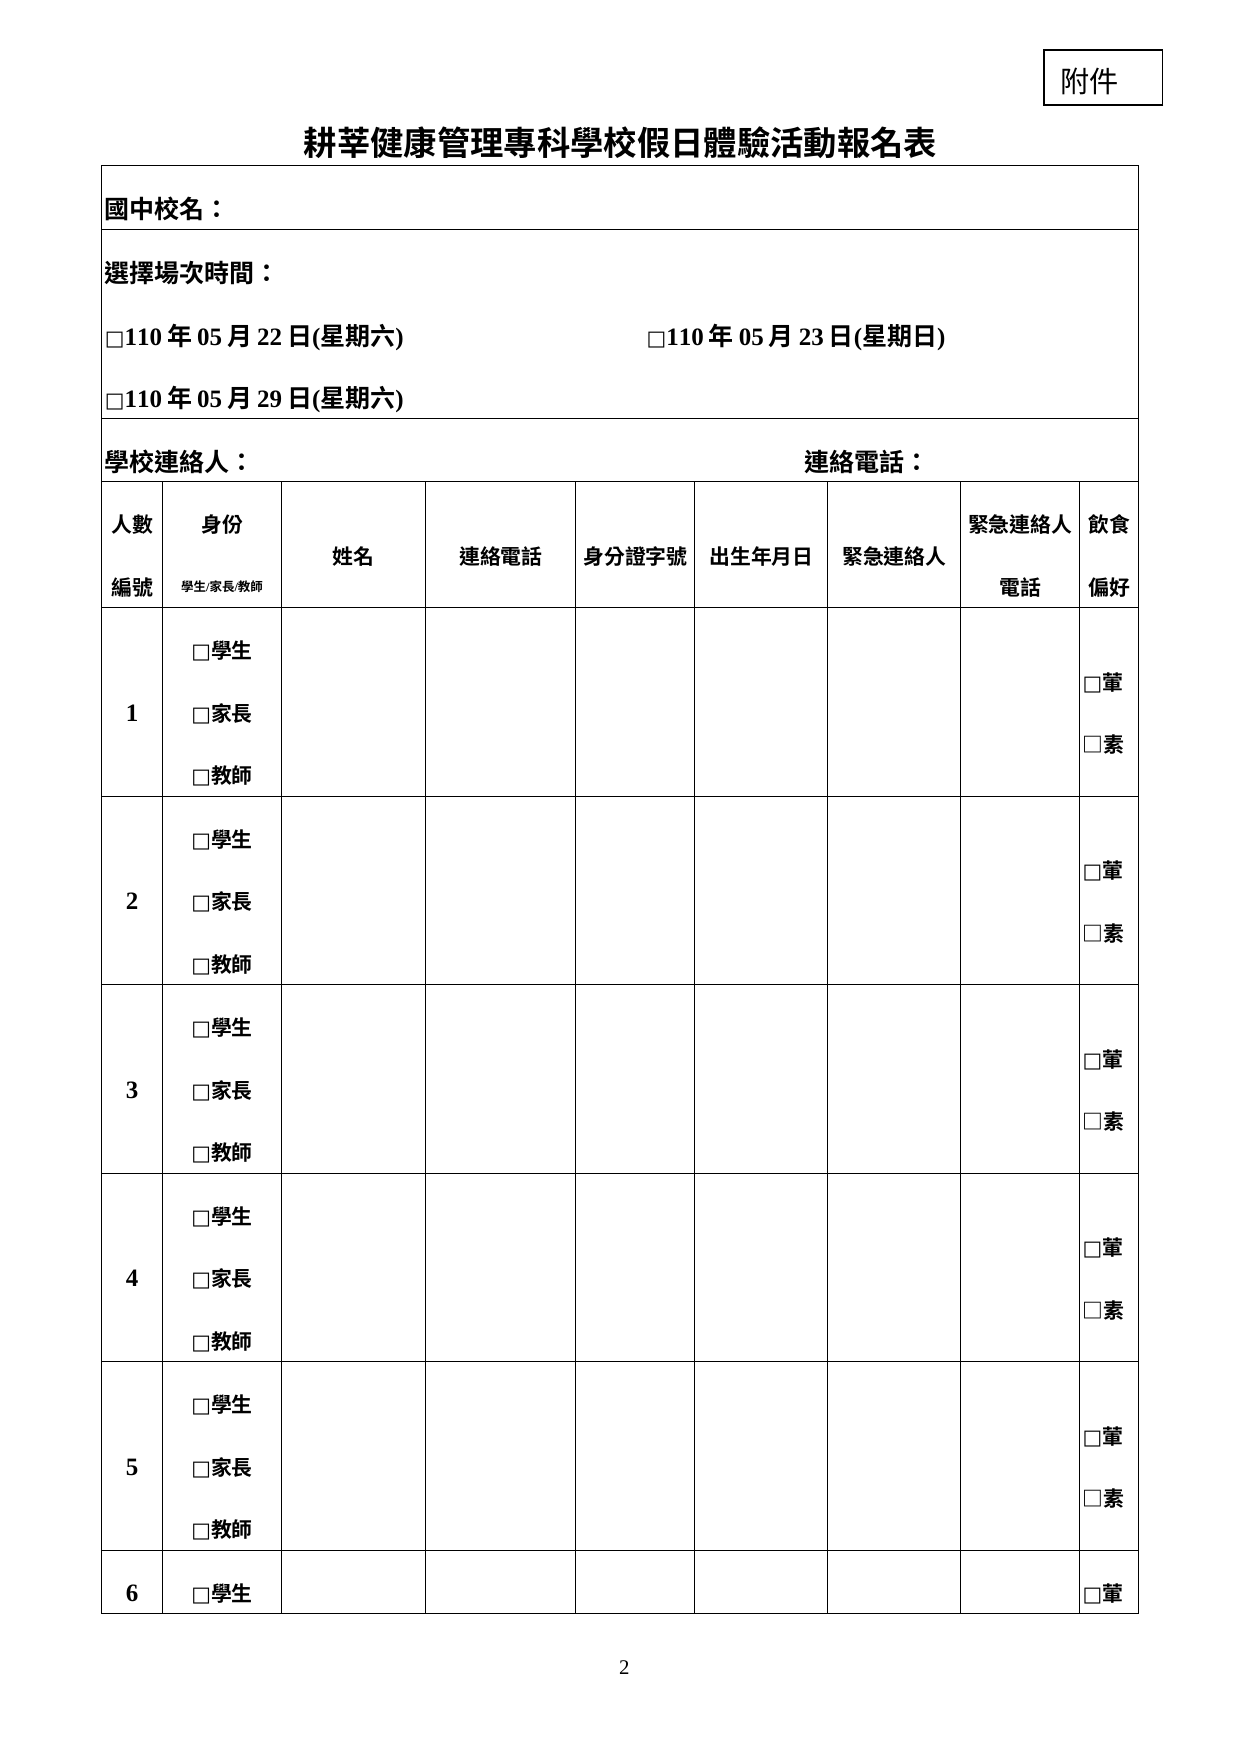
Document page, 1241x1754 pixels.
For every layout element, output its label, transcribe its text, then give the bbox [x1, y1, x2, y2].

table_cell [282, 797, 425, 984]
text 附件二 [1060, 58, 1147, 96]
table_cell 身分證字號 [576, 482, 694, 607]
table_cell □學生 □家長 □教師 [163, 1362, 281, 1550]
table_cell □葷□素 [1080, 1362, 1138, 1550]
table_cell □葷□素 [1080, 985, 1138, 1173]
table_cell [828, 608, 960, 796]
table_cell [576, 1551, 694, 1613]
table_cell 5 [102, 1362, 162, 1550]
table_cell [282, 1362, 425, 1550]
table_cell [426, 608, 575, 796]
table_cell 2 [102, 797, 162, 984]
table_cell 學校連絡人： 連絡電話： [102, 419, 1138, 481]
table_cell 人數 編號 [102, 482, 162, 607]
text 耕莘健康管理專科學校假日體驗活動報名表 [75, 117, 1165, 165]
table_cell [695, 1174, 827, 1361]
table_cell 身份 學生/家長/教師 [163, 482, 281, 607]
table_cell 緊急連絡人 [828, 482, 960, 607]
table_cell [695, 608, 827, 796]
table_cell □葷□素 [1080, 608, 1138, 796]
table_cell □葷 [1080, 1551, 1138, 1613]
table_cell [828, 1551, 960, 1613]
table_cell [961, 1174, 1079, 1361]
table_cell [282, 1551, 425, 1613]
table_cell 出生年月日 [695, 482, 827, 607]
table_cell [961, 985, 1079, 1173]
table_cell [426, 1362, 575, 1550]
table_cell □學生 □家長 □教師 [163, 1174, 281, 1361]
table_cell [576, 985, 694, 1173]
table_cell □葷□素 [1080, 1174, 1138, 1361]
table_cell [576, 1362, 694, 1550]
table_cell [828, 985, 960, 1173]
table_header 國中校名： [102, 166, 1138, 229]
table_cell [426, 1551, 575, 1613]
table_cell [576, 797, 694, 984]
table_cell [961, 608, 1079, 796]
table_cell [828, 1362, 960, 1550]
table_cell [961, 1551, 1079, 1613]
table_cell [695, 1362, 827, 1550]
table_cell [961, 1362, 1079, 1550]
table_cell 姓名 [282, 482, 425, 607]
table_cell [576, 608, 694, 796]
table_cell [576, 1174, 694, 1361]
table_cell □學生 □家長 □教師 [163, 985, 281, 1173]
table_cell □學生 [163, 1551, 281, 1613]
table_cell [426, 797, 575, 984]
table_cell □學生 □家長 □教師 [163, 608, 281, 796]
table_cell [695, 797, 827, 984]
table_cell □學生 □家長 □教師 [163, 797, 281, 984]
table_cell [282, 608, 425, 796]
table_cell 連絡電話 [426, 482, 575, 607]
table_cell 飲食偏好 [1080, 482, 1138, 607]
table_cell [426, 985, 575, 1173]
table_cell [282, 985, 425, 1173]
table_cell 3 [102, 985, 162, 1173]
table_cell 4 [102, 1174, 162, 1361]
table_cell [282, 1174, 425, 1361]
table_cell 緊急連絡人電話 [961, 482, 1079, 607]
table_cell 選擇場次時間： □110年05月22日(星期六) □110年05月23日(星期日) □110年05月29日(星期六) [102, 230, 1138, 417]
table_cell [426, 1174, 575, 1361]
table_cell [961, 797, 1079, 984]
table_cell 1 [102, 608, 162, 796]
table_cell [828, 797, 960, 984]
table_cell [695, 985, 827, 1173]
table_cell □葷□素 [1080, 797, 1138, 984]
table_cell [695, 1551, 827, 1613]
table_cell 6 [102, 1551, 162, 1613]
table_cell [828, 1174, 960, 1361]
